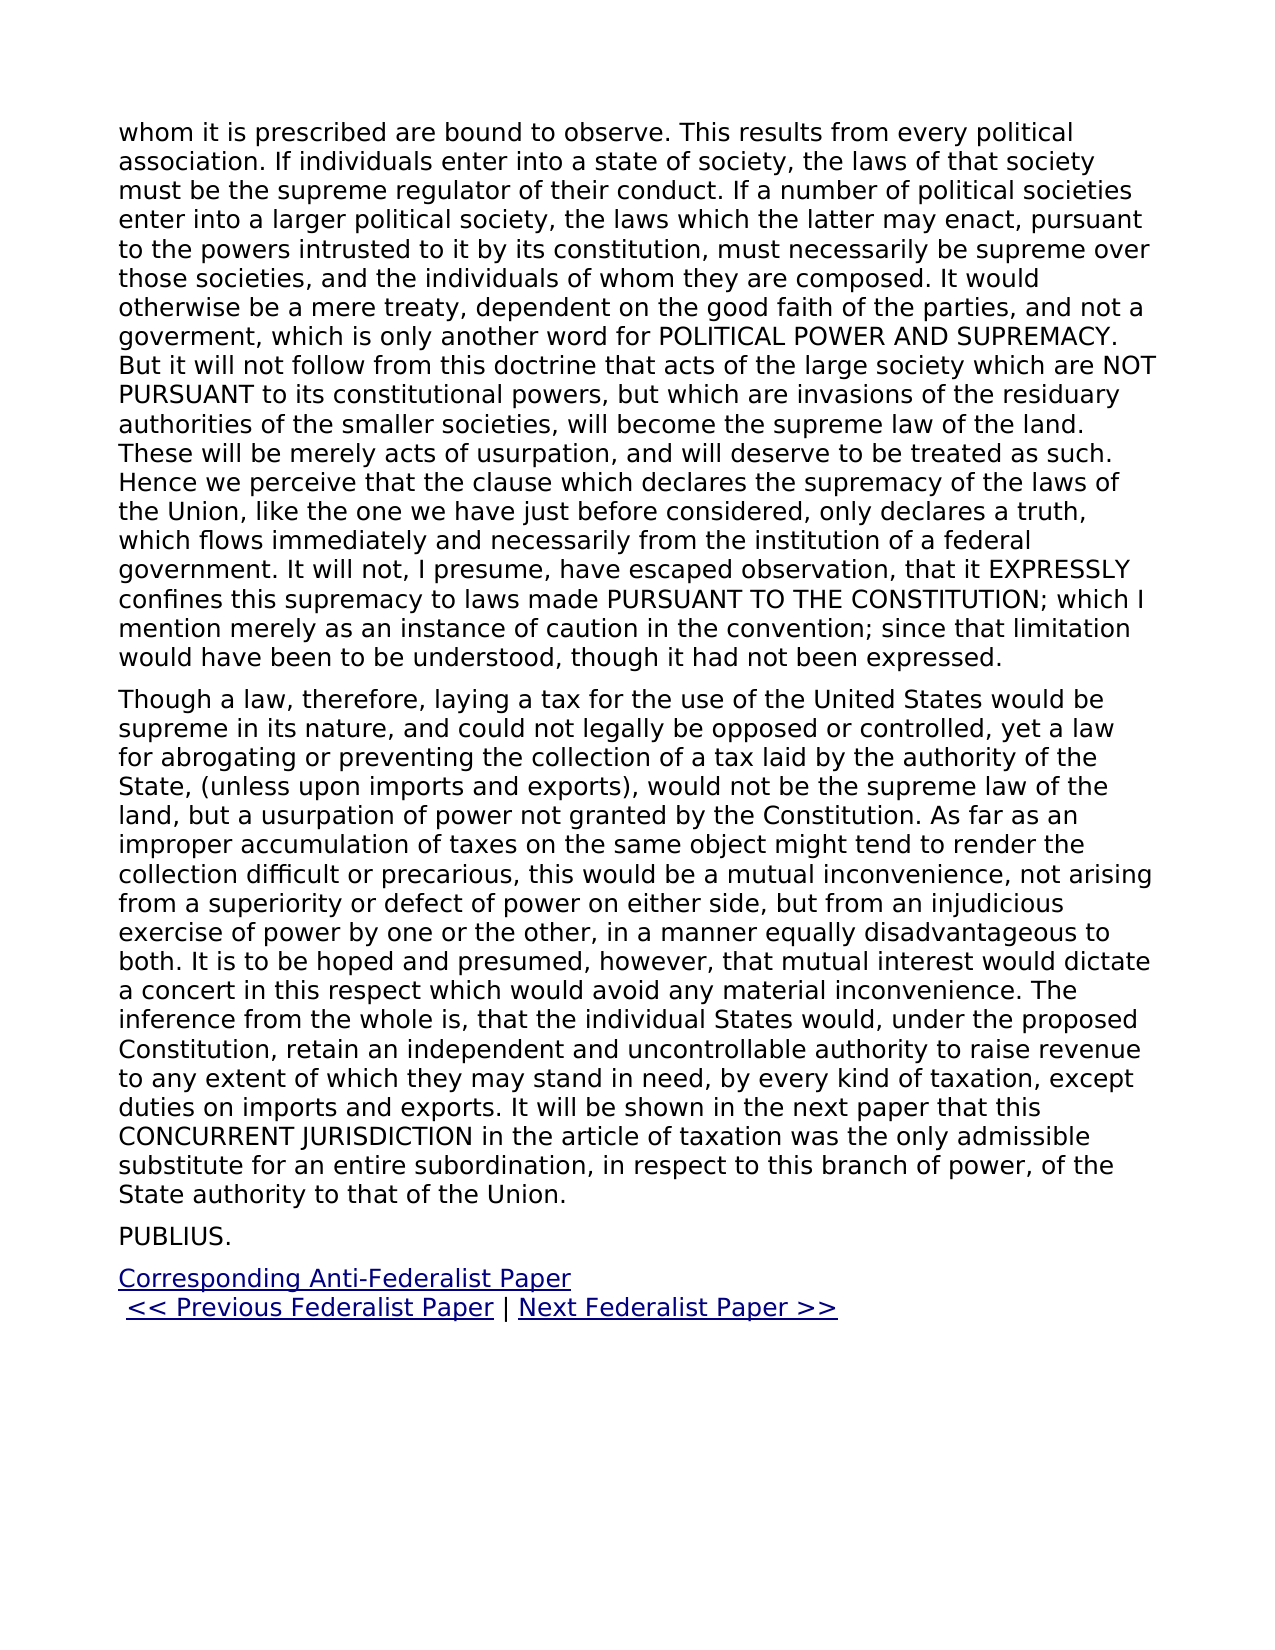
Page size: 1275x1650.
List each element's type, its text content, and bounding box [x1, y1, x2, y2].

text Though a law, therefore, laying a tax for the use of the United States would be supreme in its nature, and could not legally be opposed or controlled, yet a law for abrogating or preventing the collection of a tax laid by the authority of the State, (unless upon imports and exports), would not be the supreme law of the land, but a usurpation of power not granted by the Constitution. As far as an improper accumulation of taxes on the same object might tend to render the collection difficult or precarious, this would be a mutual inconvenience, not arising from a superiority or defect of power on either side, but from an injudicious exercise of power by one or the other, in a manner equally disadvantageous to both. It is to be hoped and presumed, however, that mutual interest would dictate a concert in this respect which would avoid any material inconvenience. The inference from the whole is, that the individual States would, under the proposed Constitution, retain an independent and uncontrollable authority to raise revenue to any extent of which they may stand in need, by every kind of taxation, except duties on imports and exports. It will be shown in the next paper that this CONCURRENT JURISDICTION in the article of taxation was the only admissible substitute for an entire subordination, in respect to this branch of power, of the State authority to that of the Union. [118, 685, 1157, 1210]
text whom it is prescribed are bound to observe. This results from every political association. If individuals enter into a state of society, the laws of that society must be the supreme regulator of their conduct. If a number of political societies enter into a larger political society, the laws which the latter may enact, pursuant to the powers intrusted to it by its constitution, must necessarily be supreme over those societies, and the individuals of whom they are composed. It would otherwise be a mere treaty, dependent on the good faith of the parties, and not a goverment, which is only another word for POLITICAL POWER AND SUPREMACY. But it will not follow from this doctrine that acts of the large society which are NOT PURSUANT to its constitutional powers, but which are invasions of the residuary authorities of the smaller societies, will become the supreme law of the land. These will be merely acts of usurpation, and will deserve to be treated as such. Hence we perceive that the clause which declares the supremacy of the laws of the Union, like the one we have just before considered, only declares a truth, which flows immediately and necessarily from the institution of a federal government. It will not, I presume, have escaped observation, that it EXPRESSLY confines this supremacy to laws made PURSUANT TO THE CONSTITUTION; which I mention merely as an instance of caution in the convention; since that limitation would have been to be understood, though it had not been expressed. [118, 118, 1157, 672]
text PUBLIUS. [118, 1222, 1157, 1251]
text Corresponding Anti-Federalist Paper << Previous Federalist Paper | Next Federalist Paper >> [118, 1264, 1157, 1322]
